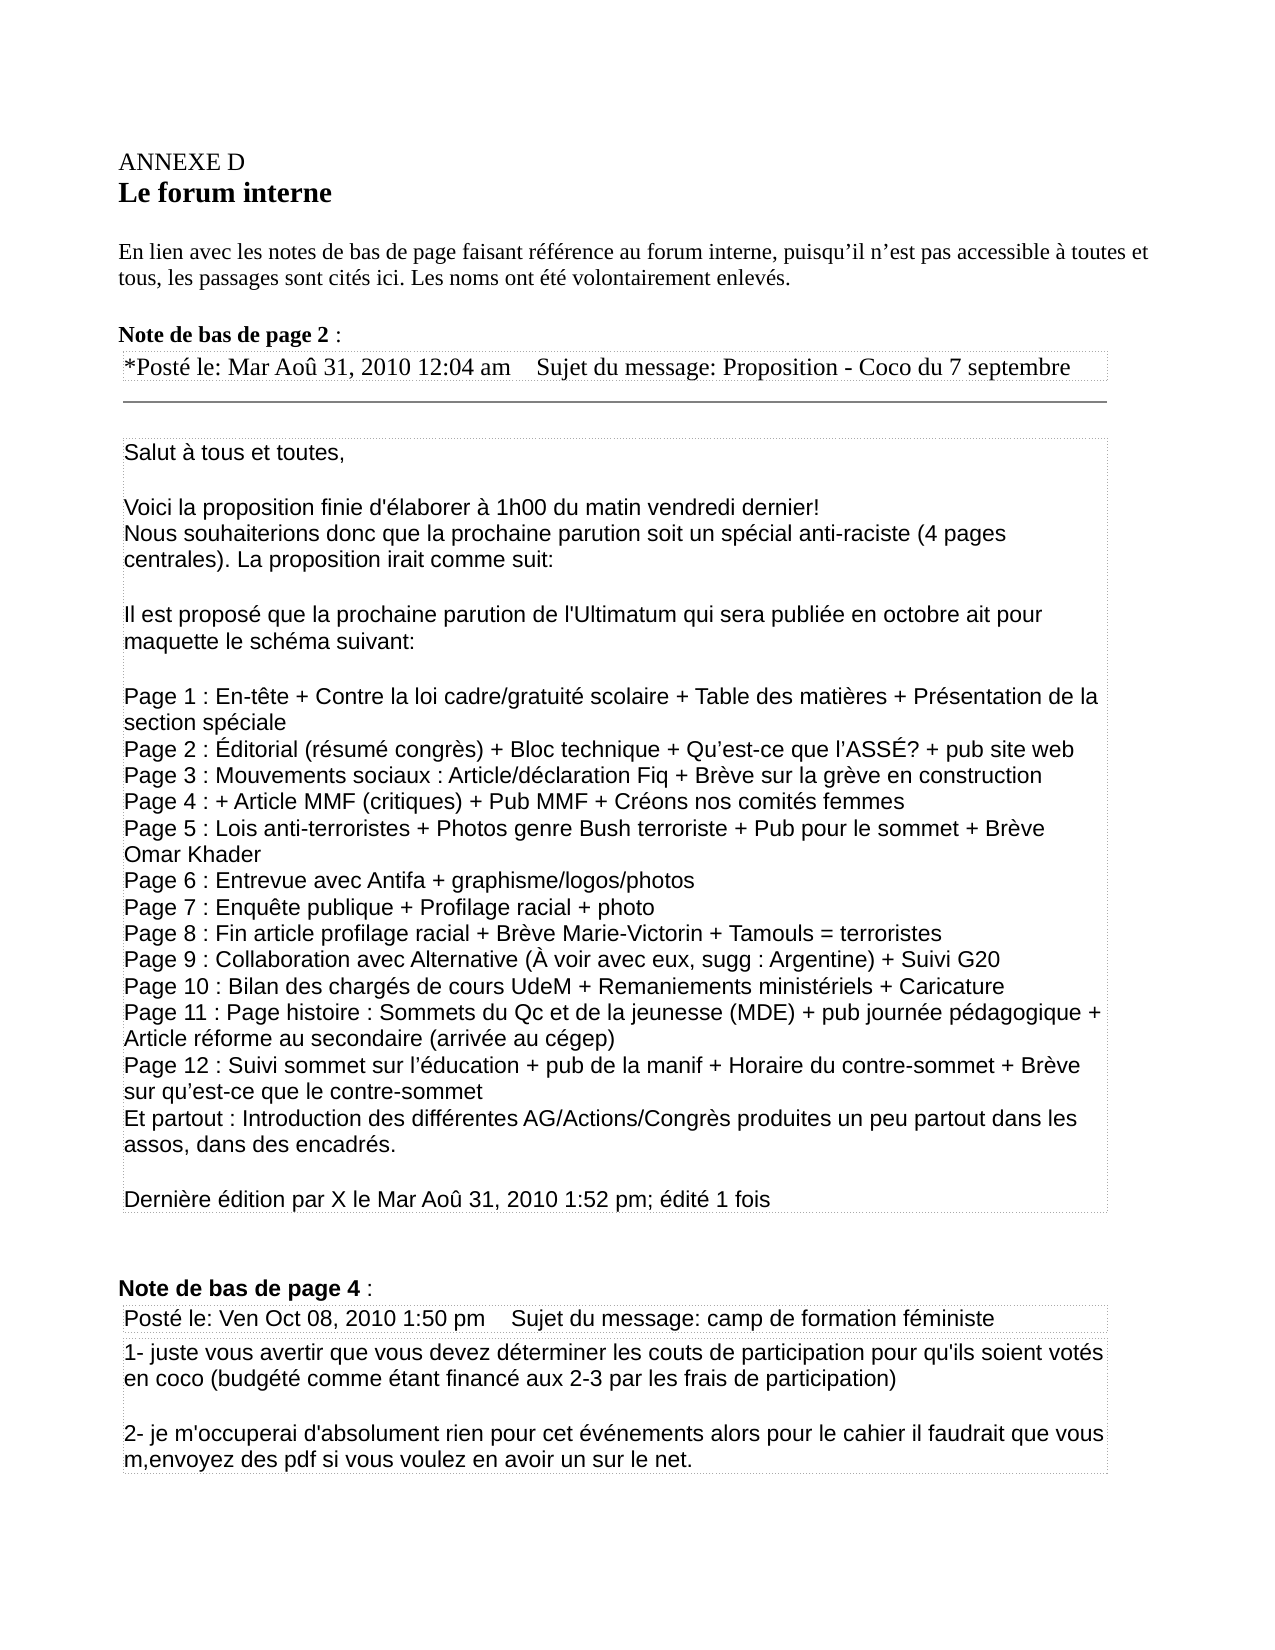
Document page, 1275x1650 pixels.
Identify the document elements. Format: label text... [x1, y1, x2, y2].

text Note de bas de page 4 : [118, 1216, 1157, 1302]
text [118, 1476, 1157, 1505]
table_cell 1- juste vous avertir que vous devez déterminer les couts de participation pour qu'ils soient votés en coco (budgété comme étant financé aux 2-3 par les frais de participation) 2- je m'occuperai d'absolument rien pour cet événements alors pour le cahier il faudrait que vous m,envoyez des pdf si vous voulez en avoir un sur le net. [120, 1335, 1110, 1476]
table_header Posté le: Ven Oct 08, 2010 1:50 pm Sujet du message: camp de formation féministe [120, 1302, 1110, 1335]
table_cell [120, 384, 1110, 435]
table_cell Salut à tous et toutes, Voici la proposition finie d'élaborer à 1h00 du matin vendredi dernier! Nous souhaiterions donc que la prochaine parution soit un spécial anti-raciste (4 pages centrales). La proposition irait comme suit: Il est proposé que la prochaine parution de l'Ultimatum qui sera publiée en octobre ait pour maquette le schéma suivant: Page 1 : En-tête + Contre la loi cadre/gratuité scolaire + Table des matières + Présentation de la section spéciale Page 2 : Éditorial (résumé congrès) + Bloc technique + Qu’est-ce que l’ASSÉ? + pub site web Page 3 : Mouvements sociaux : Article/déclaration Fiq + Brève sur la grève en construction Page 4 : + Article MMF (critiques) + Pub MMF + Créons nos comités femmes Page 5 : Lois anti-terroristes + Photos genre Bush terroriste + Pub pour le sommet + Brève Omar Khader Page 6 : Entrevue avec Antifa + graphisme/logos/photos Page 7 : Enquête publique + Profilage racial + photo Page 8 : Fin article profilage racial + Brève Marie-Victorin + Tamouls = terroristes Page 9 : Collaboration avec Alternative (À voir avec eux, sugg : Argentine) + Suivi G20 Page 10 : Bilan des chargés de cours UdeM + Remaniements ministériels + Caricature Page 11 : Page histoire : Sommets du Qc et de la jeunesse (MDE) + pub journée pédagogique + Article réforme au secondaire (arrivée au cégep) Page 12 : Suivi sommet sur l’éducation + pub de la manif + Horaire du contre-sommet + Brève sur qu’est-ce que le contre-sommet Et partout : Introduction des différentes AG/Actions/Congrès produites un peu partout dans les assos, dans des encadrés. Dernière édition par X le Mar Aoû 31, 2010 1:52 pm; édité 1 fois [120, 435, 1110, 1216]
text ANNEXE D Le forum interne En lien avec les notes de bas de page faisant référence au forum interne, puisqu’il n’est pas accessible à toutes et tous, les passages sont cités ici. Les noms ont été volontairement enlevés. Note de bas de page 2 : [118, 147, 1157, 348]
table_header *Posté le: Mar Aoû 31, 2010 12:04 am Sujet du message: Proposition - Coco du 7 septembre [120, 348, 1110, 384]
